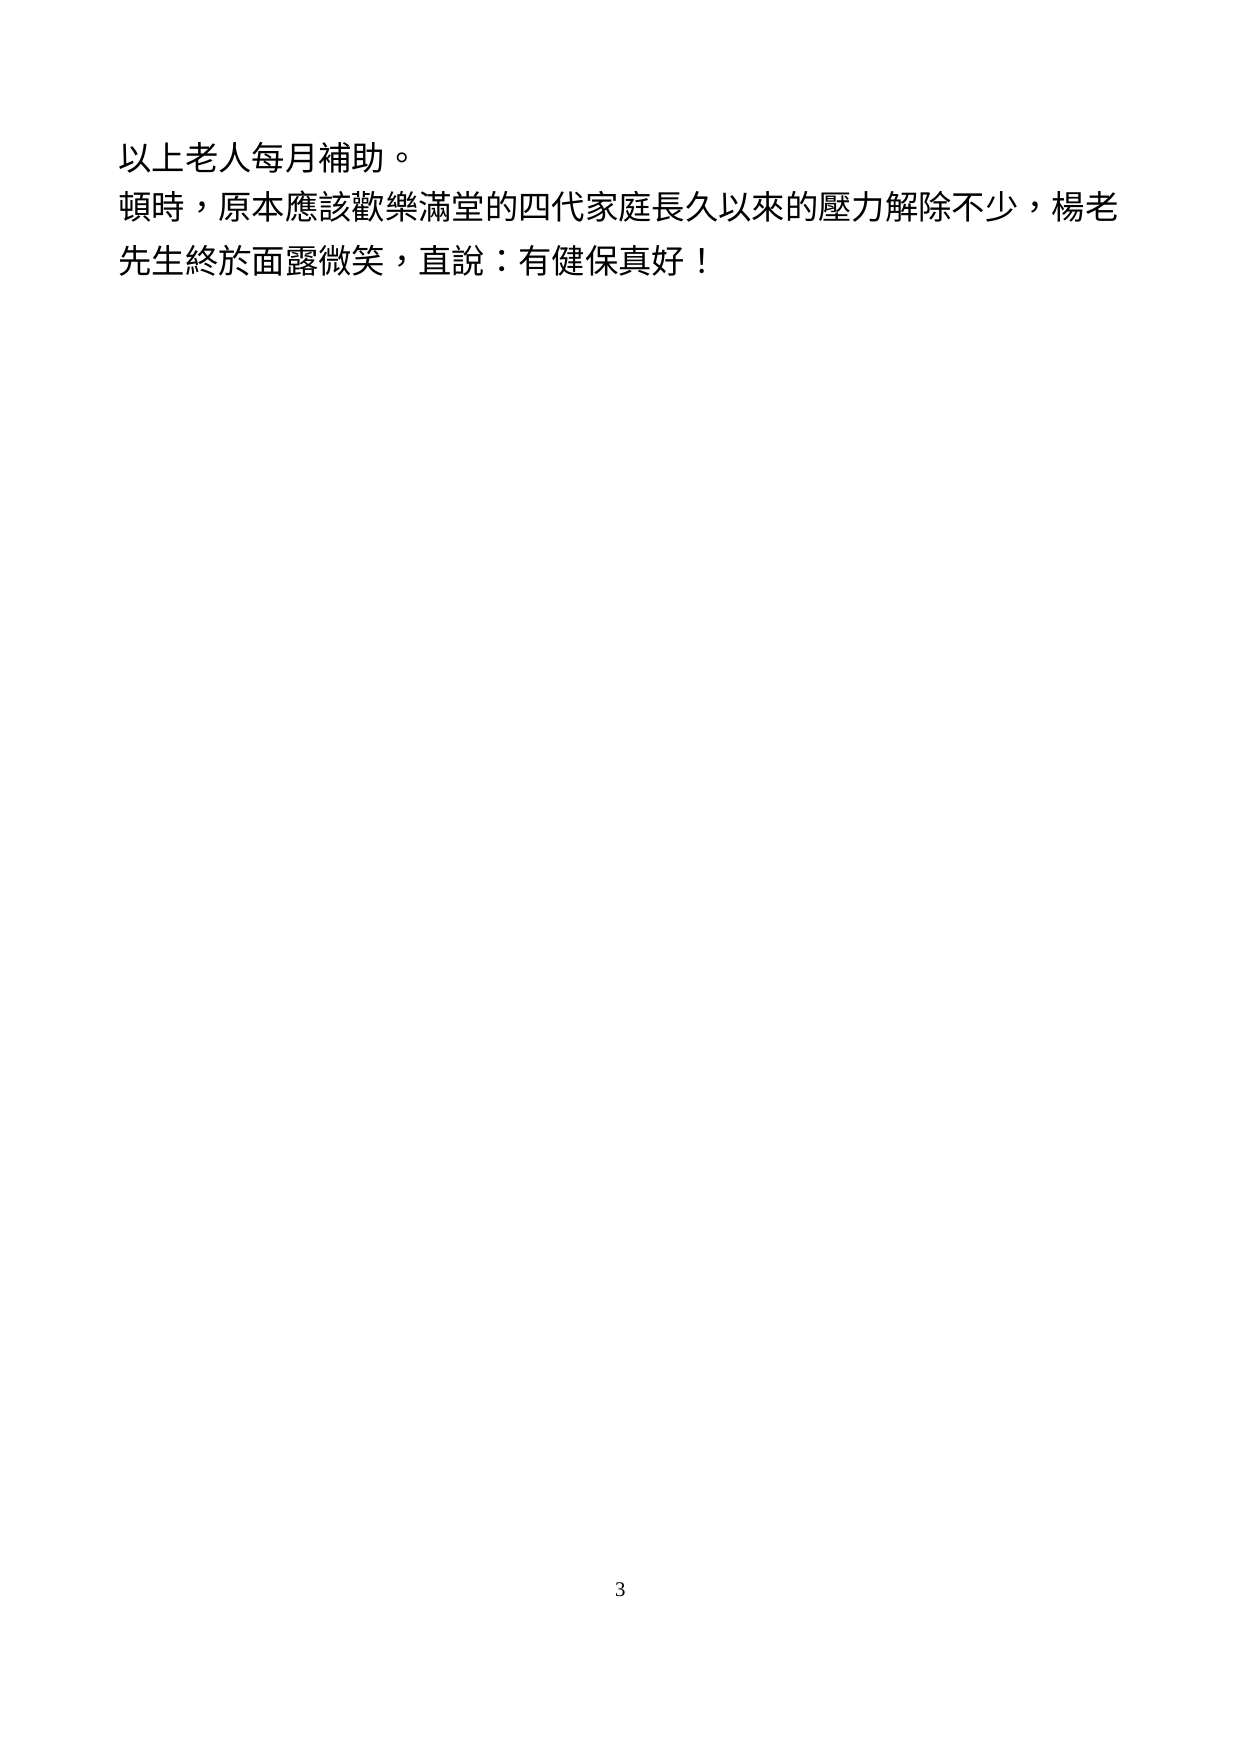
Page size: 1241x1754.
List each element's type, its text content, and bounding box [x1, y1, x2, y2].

text 頓時，原本應該歡樂滿堂的四代家庭長久以來的壓力解除不少，楊老先生終於面露微笑，直說：有健保真好！ [118, 176, 1122, 285]
text 以上老人每月補助。 [118, 114, 1122, 176]
